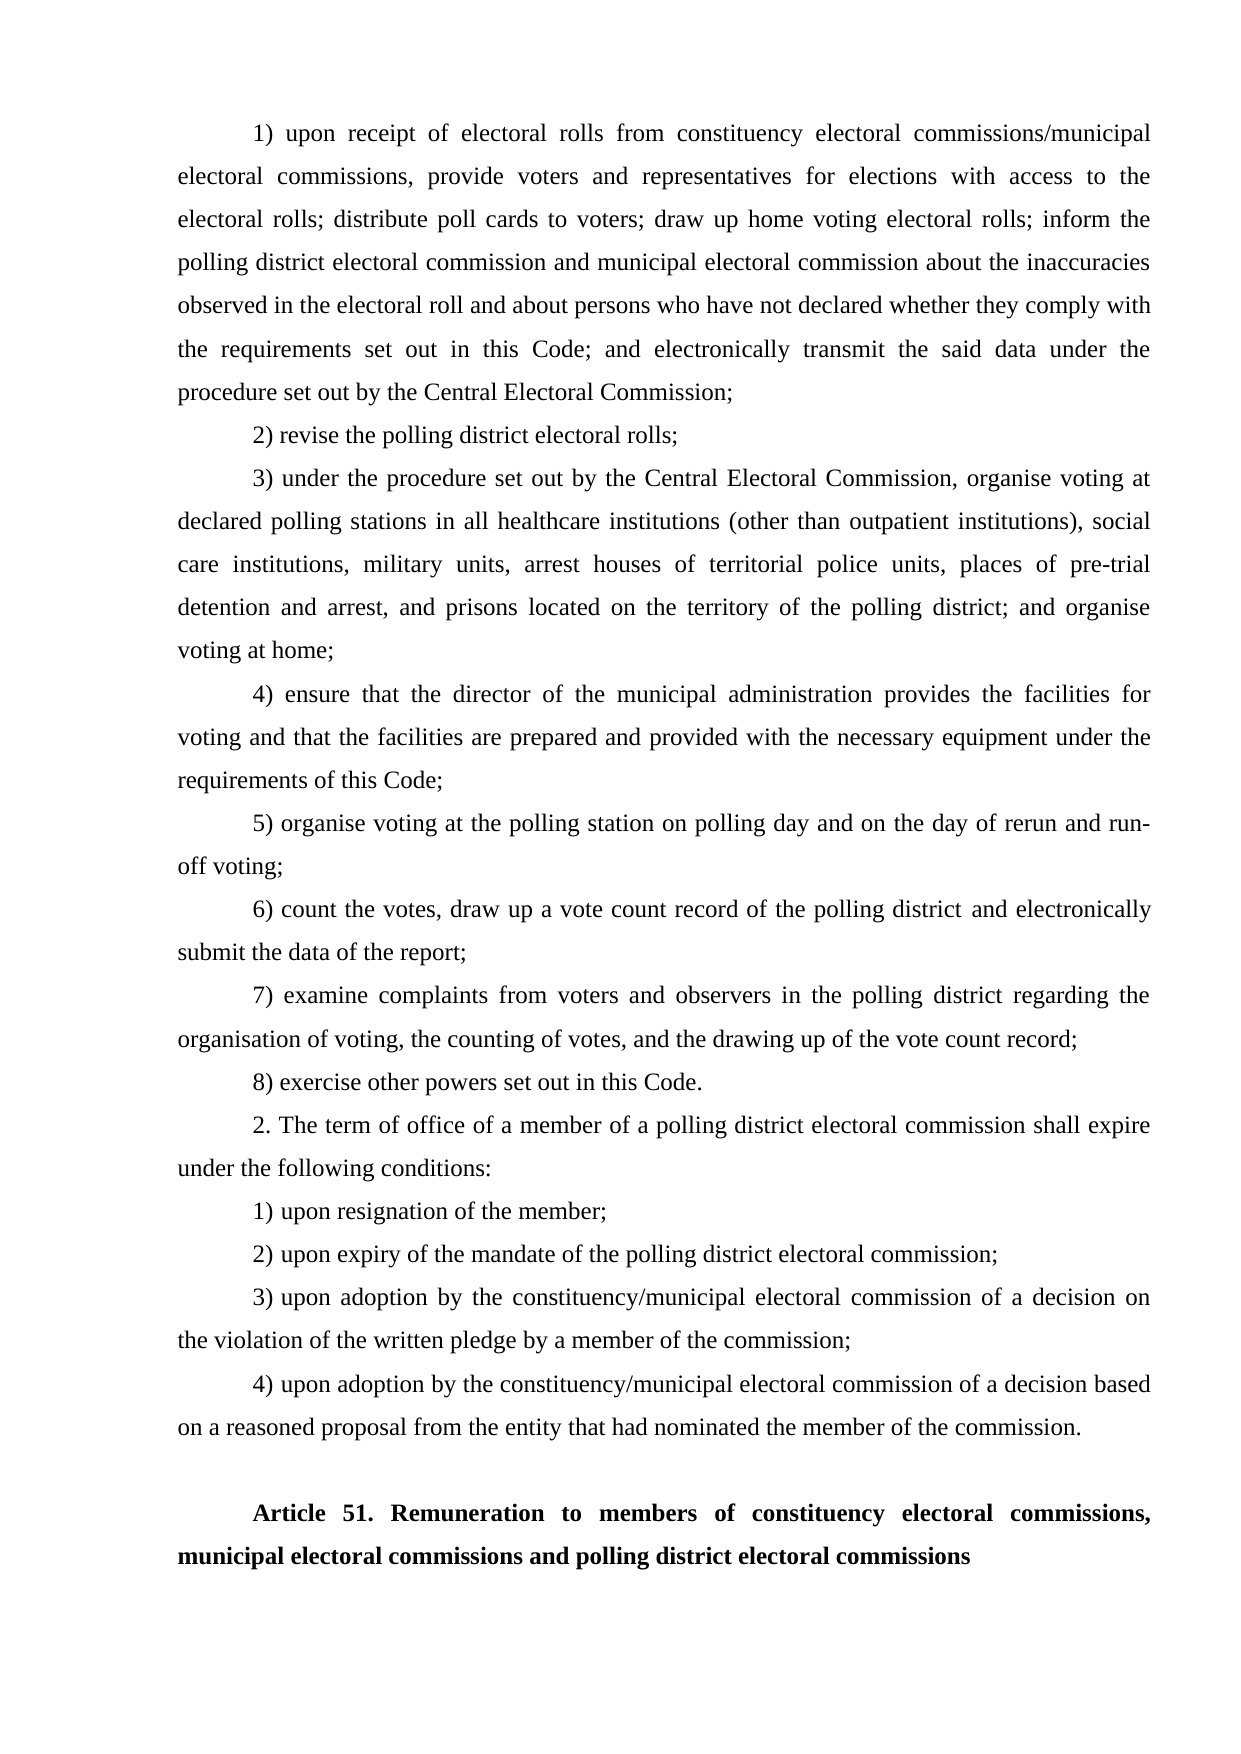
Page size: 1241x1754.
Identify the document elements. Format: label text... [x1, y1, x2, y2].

text 1) upon resignation of the member; [177, 1196, 1152, 1225]
text 3) under the procedure set out by the Central Electoral Commission, organise voting at declared polling stations in all healthcare institutions (other than outpatient institutions), social care institutions, military units, arrest houses of territorial police units, places of pre-trial detention and arrest, and prisons located on the territory of the polling district; and organise voting at home; [177, 463, 1152, 664]
text 4) ensure that the director of the municipal administration provides the facilities for voting and that the facilities are prepared and provided with the necessary equipment under the requirements of this Code; [177, 679, 1152, 794]
text 6) count the votes, draw up a vote count record of the polling district and electronically submit the data of the report; [177, 894, 1152, 966]
text 3) upon adoption by the constituency/municipal electoral commission of a decision on the violation of the written pledge by a member of the commission; [177, 1282, 1152, 1354]
text 4) upon adoption by the constituency/municipal electoral commission of a decision based on a reasoned proposal from the entity that had nominated the member of the commission. [177, 1369, 1152, 1441]
text 2. The term of office of a member of a polling district electoral commission shall expire under the following conditions: [177, 1110, 1152, 1182]
text 2) upon expiry of the mandate of the polling district electoral commission; [177, 1239, 1152, 1268]
text 1) upon receipt of electoral rolls from constituency electoral commissions/municipal electoral commissions, provide voters and representatives for elections with access to the electoral rolls; distribute poll cards to voters; draw up home voting electoral rolls; inform the polling district electoral commission and municipal electoral commission about the inaccuracies observed in the electoral roll and about persons who have not declared whether they comply with the requirements set out in this Code; and electronically transmit the said data under the procedure set out by the Central Electoral Commission; [177, 118, 1152, 406]
text 7) examine complaints from voters and observers in the polling district regarding the organisation of voting, the counting of votes, and the drawing up of the vote count record; [177, 981, 1152, 1052]
text 2) revise the polling district electoral rolls; [177, 420, 1152, 449]
text 5) organise voting at the polling station on polling day and on the day of rerun and run-off voting; [177, 808, 1152, 880]
text Article 51. Remuneration to members of constituency electoral commissions, municipal electoral commissions and polling district electoral commissions [177, 1498, 1152, 1570]
text 8) exercise other powers set out in this Code. [177, 1067, 1152, 1096]
